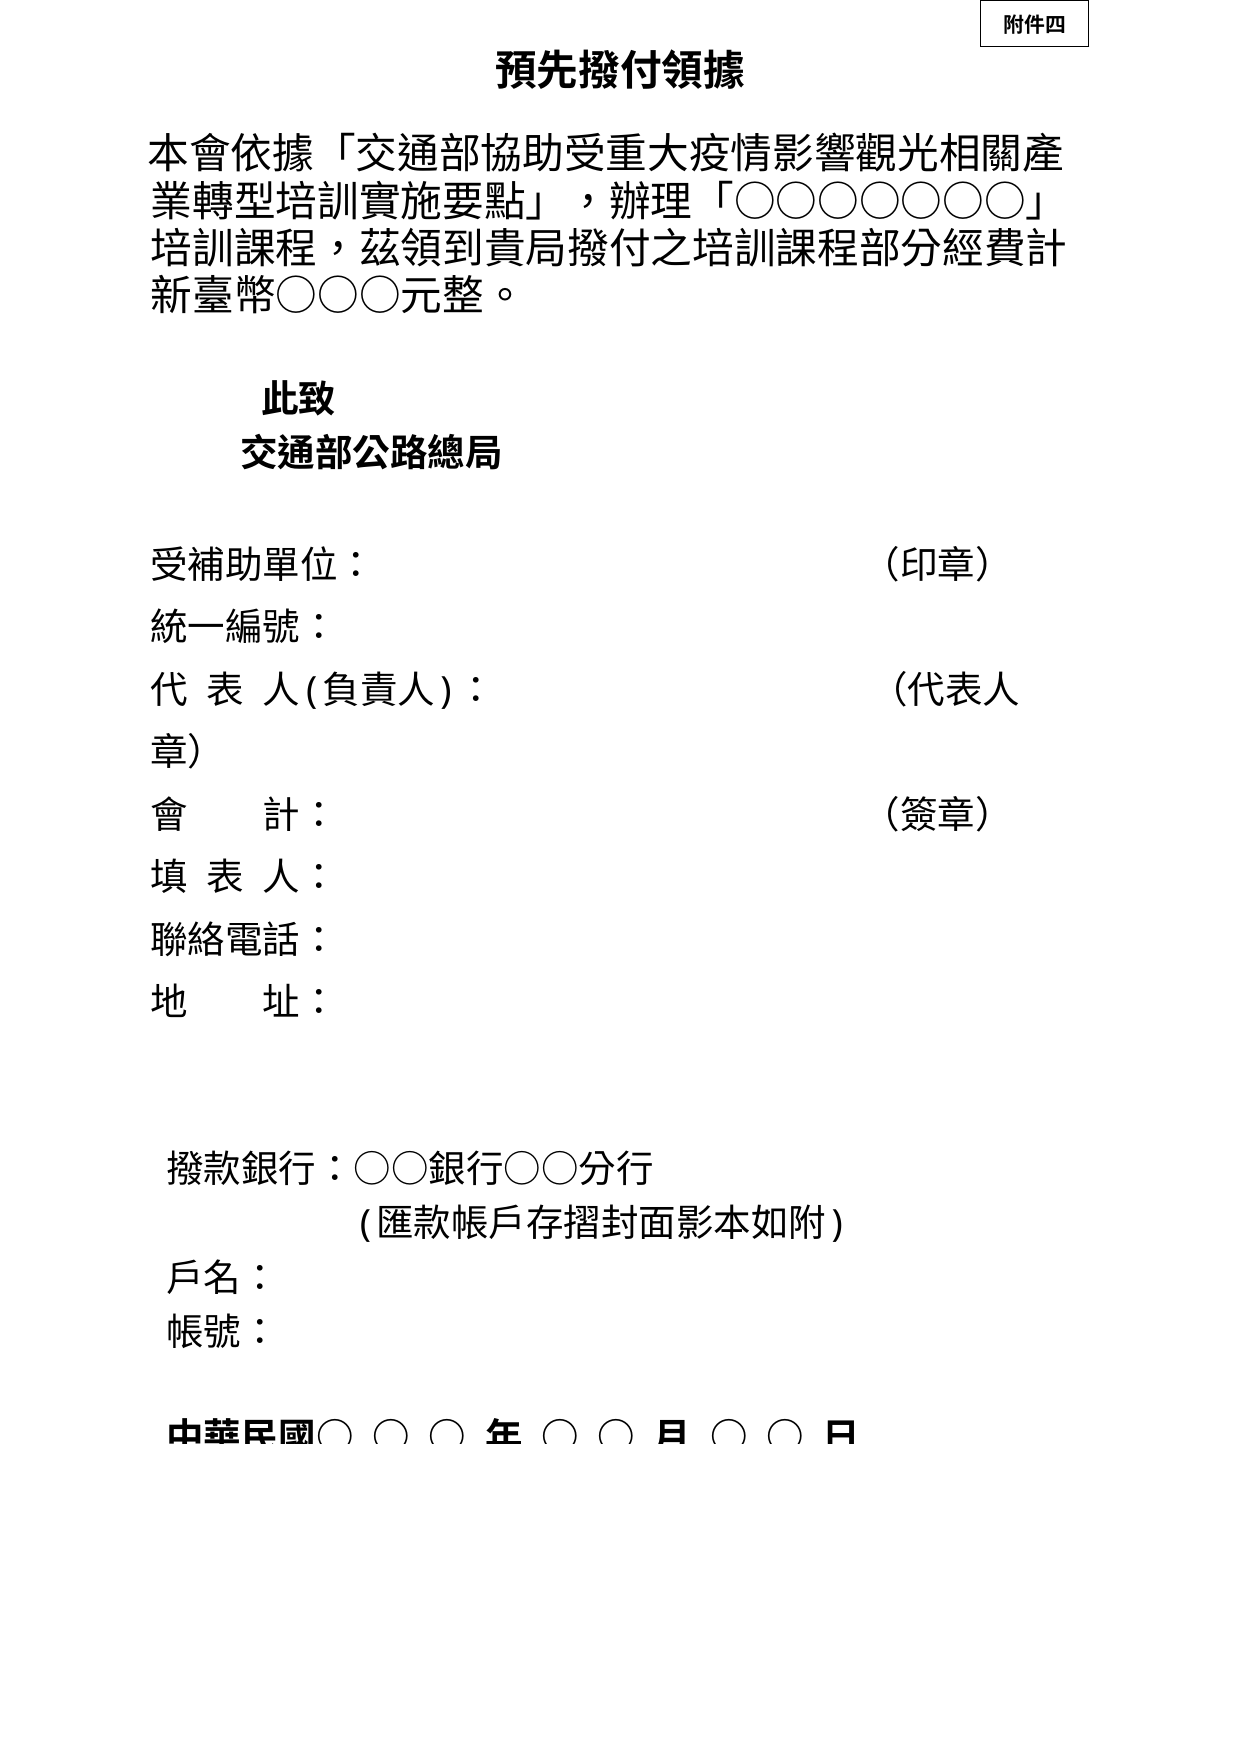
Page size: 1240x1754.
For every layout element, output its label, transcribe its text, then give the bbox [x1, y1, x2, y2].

text (匯款帳戶存摺封面影本如附) [166, 1193, 1101, 1248]
text 統一編號： [150, 591, 1089, 653]
text 預先撥付領據 [150, 52, 1089, 93]
text 會 計： （簽章） [150, 778, 1089, 841]
text 帳號： [166, 1302, 1101, 1356]
text 中華民國○ ○ ○ 年 ○ ○ 月 ○ ○ 日 [166, 1407, 1101, 1444]
text 代 表 人(負責人)： （代表人章） [150, 653, 1089, 778]
text 聯絡電話： [150, 903, 1089, 966]
text 地 址： [150, 966, 1089, 1028]
text 附件四 [996, 8, 1073, 38]
text 此致 [150, 368, 1089, 423]
text 撥款銀行：○○銀行○○分行 [166, 1139, 1101, 1193]
text 戶名： [166, 1248, 1101, 1302]
text 本會依據「交通部協助受重大疫情影響觀光相關產業轉型培訓實施要點」，辦理「○○○○○○○」培訓課程，茲領到貴局撥付之培訓課程部分經費計新臺幣○○○元整。 [147, 131, 1080, 320]
text 交通部公路總局 [150, 423, 1089, 477]
text 受補助單位： （印章） [150, 528, 1089, 591]
text 填 表 人： [150, 841, 1089, 903]
